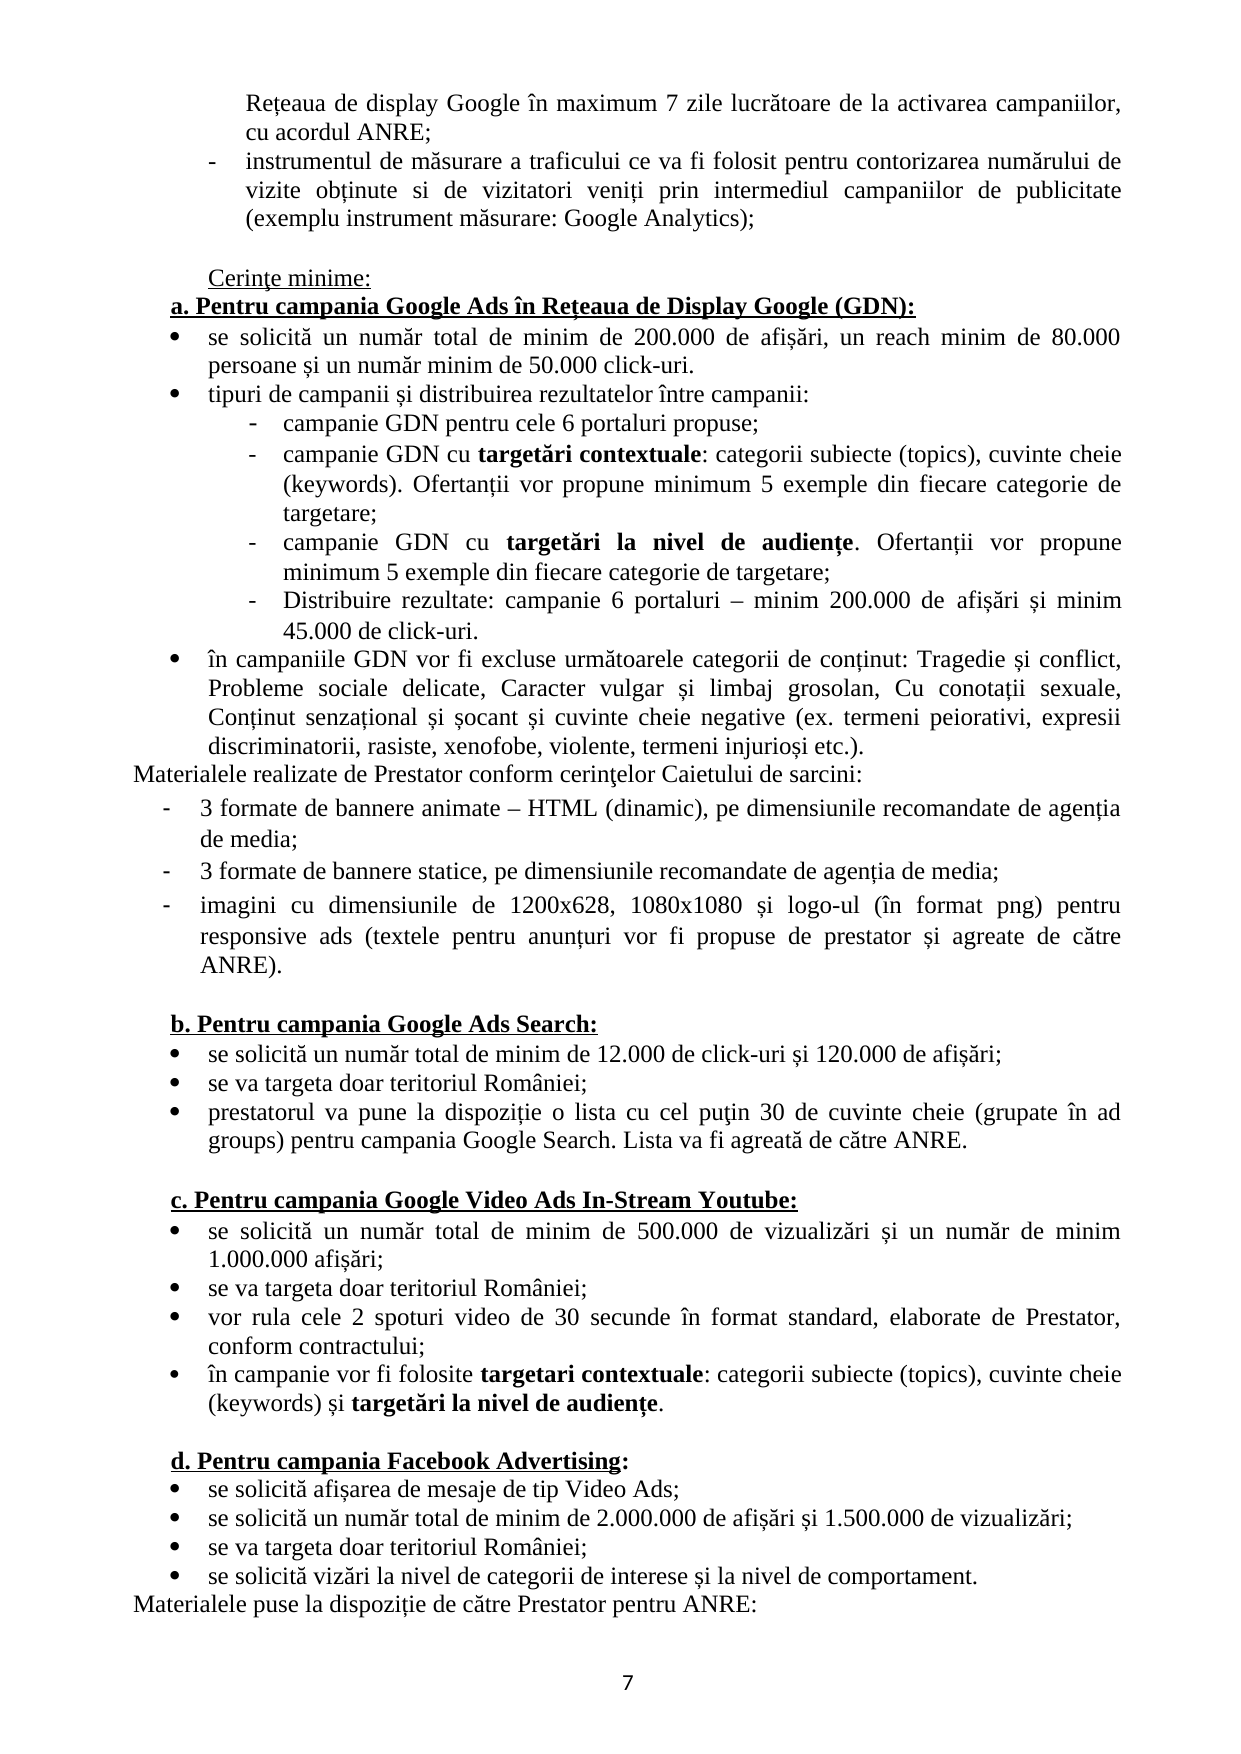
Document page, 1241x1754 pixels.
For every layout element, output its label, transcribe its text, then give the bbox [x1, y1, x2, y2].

list campanie GDN cu targetări la nivel de audiențe. Ofertanții vor propune minimum 5 exemple din fiecare categorie de targetare; [245, 527, 1122, 586]
text Materialele realizate de Prestator conform cerinţelor Caietului de sarcini: [133, 759, 1122, 788]
list se va targeta doar teritoriul României; [170, 1273, 1122, 1302]
list campanie GDN cu targetări contextuale: categorii subiecte (topics), cuvinte cheie (keywords). Ofertanții vor propune minimum 5 exemple din fiecare categorie de targetare; [245, 439, 1122, 527]
list campanie GDN pentru cele 6 portaluri propuse; [245, 408, 1122, 439]
list vor rula cele 2 spoturi video de 30 secunde în format standard, elaborate de Prestator, conform contractului; [170, 1302, 1122, 1359]
list se solicită un număr total de minim de 12.000 de click-uri și 120.000 de afișări; [170, 1039, 1122, 1068]
list se va targeta doar teritoriul României; [170, 1068, 1122, 1097]
list se va targeta doar teritoriul României; [170, 1532, 1122, 1561]
list Rețeaua de display Google în maximum 7 zile lucrătoare de la activarea campaniilor, cu acordul ANRE; [208, 88, 1122, 146]
list în campaniile GDN vor fi excluse următoarele categorii de conținut: Tragedie și conflict, Probleme sociale delicate, Caracter vulgar și limbaj grosolan, Cu conotații sexuale, Conținut senzațional și șocant și cuvinte cheie negative (ex. termeni peiorativi, expresii discriminatorii, rasiste, xenofobe, violente, termeni injurioși etc.). [170, 644, 1122, 759]
list se solicită afișarea de mesaje de tip Video Ads; [170, 1474, 1122, 1503]
text a. Pentru campania Google Ads în Rețeaua de Display Google (GDN): [133, 291, 1122, 320]
list imagini cu dimensiunile de 1200x628, 1080x1080 și logo-ul (în format png) pentru responsive ads (textele pentru anunțuri vor fi propuse de prestator și agreate de către ANRE). [162, 887, 1122, 978]
list tipuri de campanii și distribuirea rezultatelor între campanii: [170, 379, 1122, 408]
list se solicită un număr total de minim de 500.000 de vizualizări și un număr de minim 1.000.000 afișări; [170, 1216, 1122, 1273]
list prestatorul va pune la dispoziție o lista cu cel puţin 30 de cuvinte cheie (grupate în ad groups) pentru campania Google Search. Lista va fi agreată de către ANRE. [170, 1097, 1122, 1154]
list 3 formate de bannere statice, pe dimensiunile recomandate de agenția de media; [162, 853, 1122, 887]
list se solicită vizări la nivel de categorii de interese și la nivel de comportament. [170, 1561, 1122, 1589]
list Cerinţe minime: [208, 263, 1122, 291]
list se solicită un număr total de minim de 200.000 de afișări, un reach minim de 80.000 persoane și un număr minim de 50.000 click-uri. [170, 322, 1122, 379]
text d. Pentru campania Facebook Advertising: [133, 1446, 1122, 1474]
list 3 formate de bannere animate – HTML (dinamic), pe dimensiunile recomandate de agenția de media; [162, 790, 1122, 853]
list în campanie vor fi folosite targetari contextuale: categorii subiecte (topics), cuvinte cheie (keywords) și targetări la nivel de audiențe. [170, 1359, 1122, 1417]
text c. Pentru campania Google Video Ads In-Stream Youtube: [133, 1185, 1122, 1214]
text b. Pentru campania Google Ads Search: [133, 1009, 1122, 1038]
list Distribuire rezultate: campanie 6 portaluri – minim 200.000 de afișări și minim 45.000 de click-uri. [245, 586, 1122, 644]
text Materialele puse la dispoziție de către Prestator pentru ANRE: [133, 1589, 1122, 1618]
list instrumentul de măsurare a traficului ce va fi folosit pentru contorizarea numărului de vizite obținute si de vizitatori veniți prin intermediul campaniilor de publicitate (exemplu instrument măsurare: Google Analytics); [208, 146, 1122, 232]
list se solicită un număr total de minim de 2.000.000 de afișări și 1.500.000 de vizualizări; [170, 1503, 1122, 1532]
